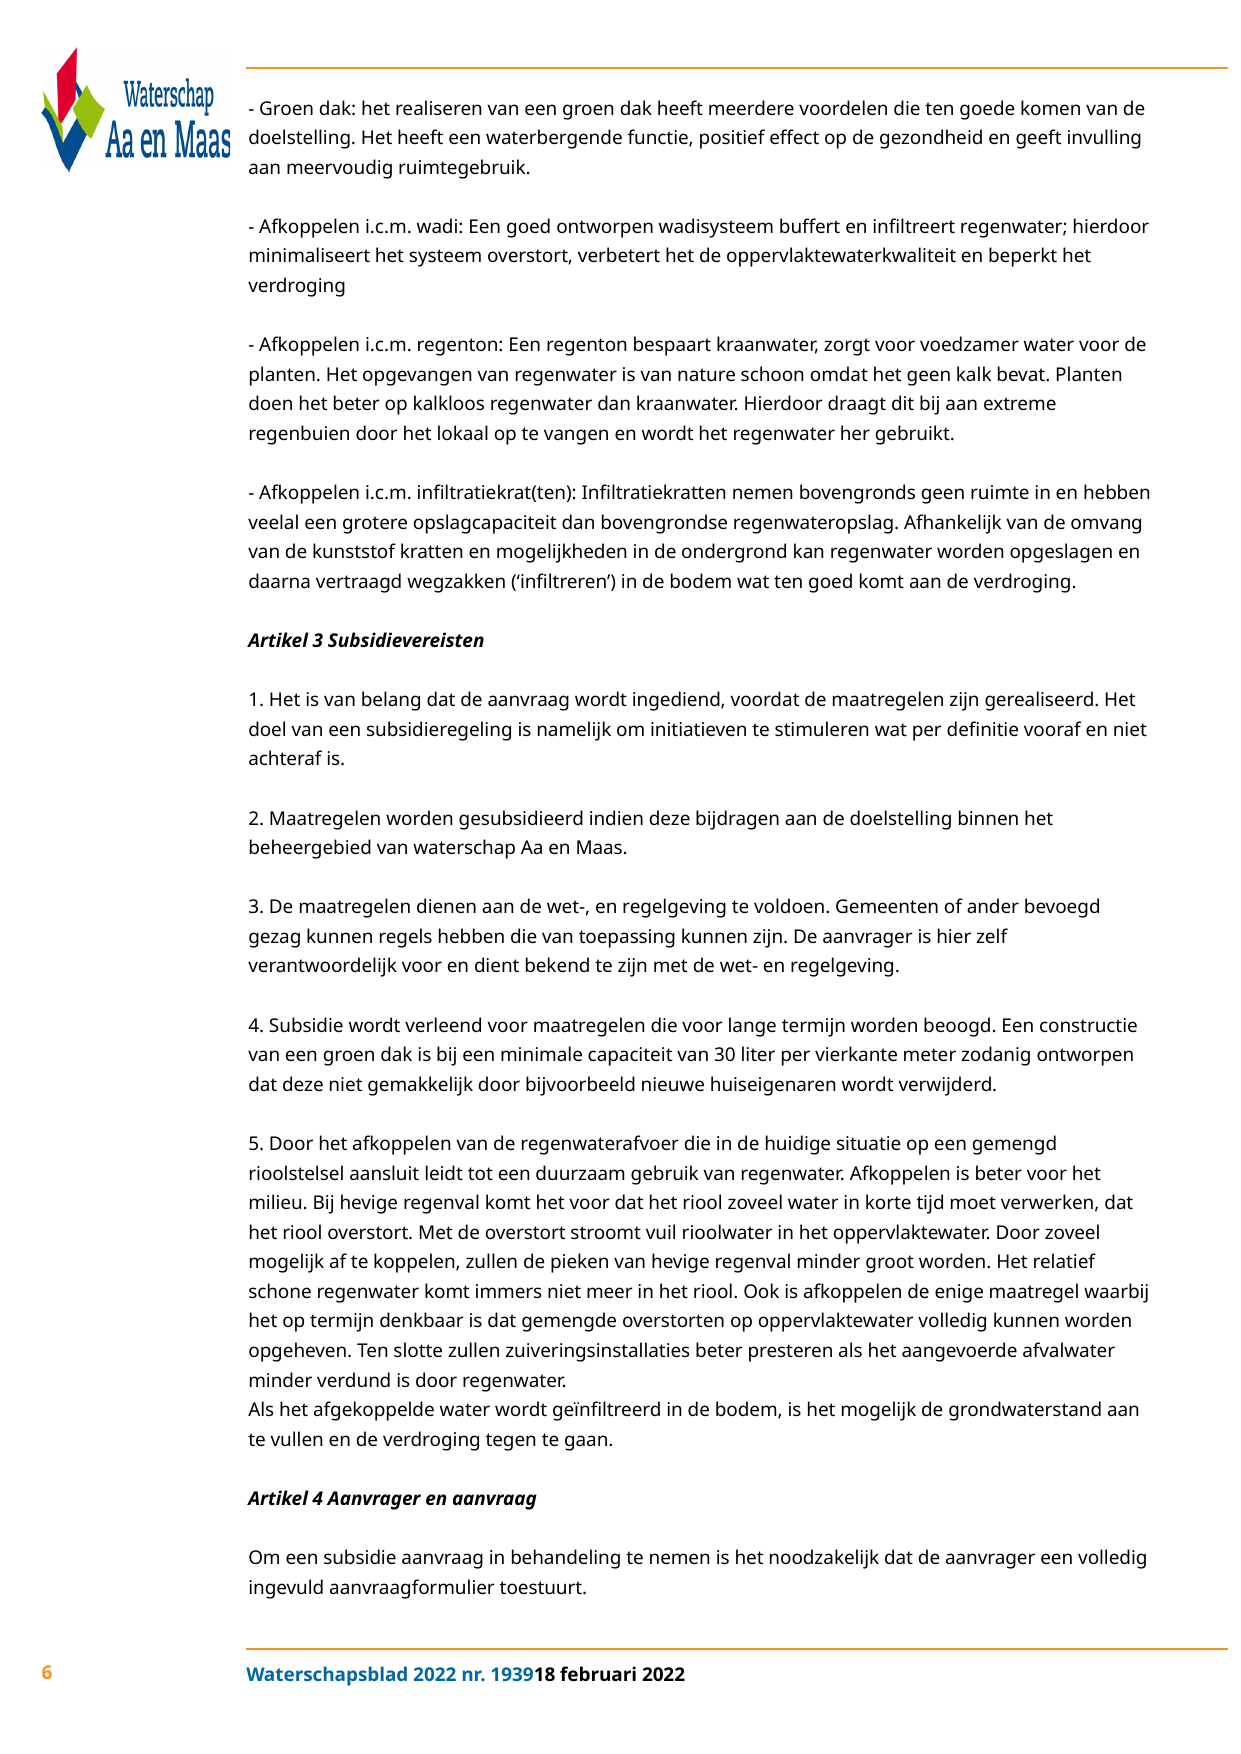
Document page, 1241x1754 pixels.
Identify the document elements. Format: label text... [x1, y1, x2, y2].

text Als het afgekoppelde water wordt geïnfiltreerd in de bodem, is het mogelijk de grondwaterstand aan te vullen en de verdroging tegen te gaan. [248, 1396, 1152, 1452]
text Om een subsidie aanvraag in behandeling te nemen is het noodzakelijk dat de aanvrager een volledig ingevuld aanvraagformulier toestuurt. [248, 1544, 1152, 1600]
picture [41, 47, 231, 172]
text Artikel 4 Aanvrager en aanvraag [248, 1485, 1152, 1511]
text 4. Subsidie wordt verleend voor maatregelen die voor lange termijn worden beoogd. Een constructie van een groen dak is bij een minimale capaciteit van 30 liter per vierkante meter zodanig ontworpen dat deze niet gemakkelijk door bijvoorbeeld nieuwe huiseigenaren wordt verwijderd. [248, 1012, 1152, 1097]
text 3. De maatregelen dienen aan de wet-, en regelgeving te voldoen. Gemeenten of ander bevoegd gezag kunnen regels hebben die van toepassing kunnen zijn. De aanvrager is hier zelf verantwoordelijk voor en dient bekend te zijn met de wet- en regelgeving. [248, 893, 1152, 978]
text 1. Het is van belang dat de aanvraag wordt ingediend, voordat de maatregelen zijn gerealiseerd. Het doel van een subsidieregeling is namelijk om initiatieven te stimuleren wat per definitie vooraf en niet achteraf is. [248, 686, 1152, 771]
text - Groen dak: het realiseren van een groen dak heeft meerdere voordelen die ten goede komen van de doelstelling. Het heeft een waterbergende functie, positief effect op de gezondheid en geeft invulling aan meervoudig ruimtegebruik. [248, 95, 1152, 180]
text Artikel 3 Subsidievereisten [248, 627, 1152, 653]
text 5. Door het afkoppelen van de regenwaterafvoer die in de huidige situatie op een gemengd rioolstelsel aansluit leidt tot een duurzaam gebruik van regenwater. Afkoppelen is beter voor het milieu. Bij hevige regenval komt het voor dat het riool zoveel water in korte tijd moet verwerken, dat het riool overstort. Met de overstort stroomt vuil rioolwater in het oppervlaktewater. Door zoveel mogelijk af te koppelen, zullen de pieken van hevige regenval minder groot worden. Het relatief schone regenwater komt immers niet meer in het riool. Ook is afkoppelen de enige maatregel waarbij het op termijn denkbaar is dat gemengde overstorten op oppervlaktewater volledig kunnen worden opgeheven. Ten slotte zullen zuiveringsinstallaties beter presteren als het aangevoerde afvalwater minder verdund is door regenwater. [248, 1130, 1152, 1393]
text 2. Maatregelen worden gesubsidieerd indien deze bijdragen aan de doelstelling binnen het beheergebied van waterschap Aa en Maas. [248, 805, 1152, 860]
text - Afkoppelen i.c.m. wadi: Een goed ontworpen wadisysteem buffert en infiltreert regenwater; hierdoor minimaliseert het systeem overstort, verbetert het de oppervlaktewaterkwaliteit en beperkt het verdroging [248, 213, 1152, 298]
text - Afkoppelen i.c.m. infiltratiekrat(ten): Infiltratiekratten nemen bovengronds geen ruimte in en hebben veelal een grotere opslagcapaciteit dan bovengrondse regenwateropslag. Afhankelijk van de omvang van de kunststof kratten en mogelijkheden in de ondergrond kan regenwater worden opgeslagen en daarna vertraagd wegzakken (‘infiltreren’) in de bodem wat ten goed komt aan de verdroging. [248, 479, 1152, 594]
text - Afkoppelen i.c.m. regenton: Een regenton bespaart kraanwater, zorgt voor voedzamer water voor de planten. Het opgevangen van regenwater is van nature schoon omdat het geen kalk bevat. Planten doen het beter op kalkloos regenwater dan kraanwater. Hierdoor draagt dit bij aan extreme regenbuien door het lokaal op te vangen en wordt het regenwater her gebruikt. [248, 331, 1152, 446]
